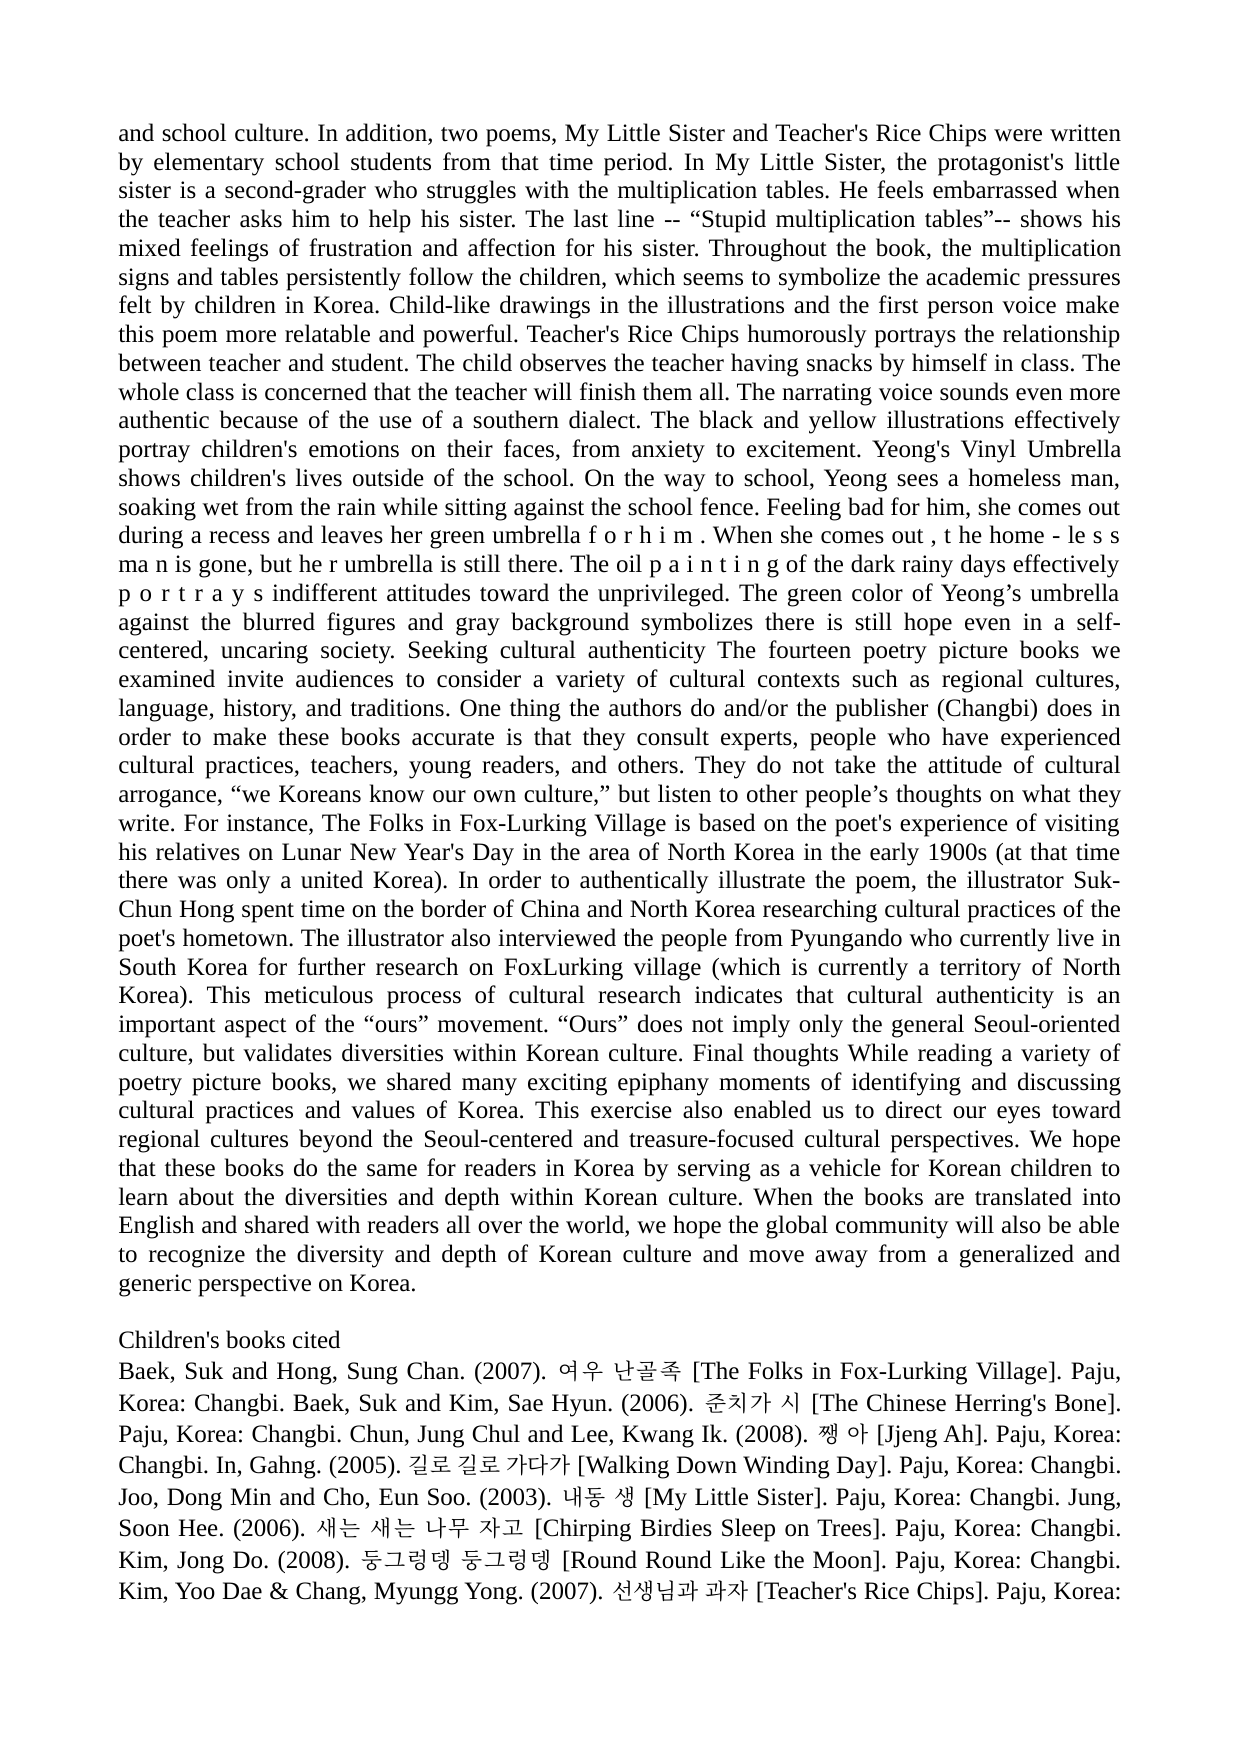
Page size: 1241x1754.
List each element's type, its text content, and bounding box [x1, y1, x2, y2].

text Baek, Suk and Hong, Sung Chan. (2007). 여우 난골족 [The Folks in Fox-Lurking Village]. Paju, Korea: Changbi. Baek, Suk and Kim, Sae Hyun. (2006). 준치가 시 [The Chinese Herring's Bone]. Paju, Korea: Changbi. Chun, Jung Chul and Lee, Kwang Ik. (2008). 쨍 아 [Jjeng Ah]. Paju, Korea: Changbi. In, Gahng. (2005). 길로 길로 가다가 [Walking Down Winding Day]. Paju, Korea: Changbi. Joo, Dong Min and Cho, Eun Soo. (2003). 내동 생 [My Little Sister]. Paju, Korea: Changbi. Jung, Soon Hee. (2006). 새는 새는 나무 자고 [Chirping Birdies Sleep on Trees]. Paju, Korea: Changbi. Kim, Jong Do. (2008). 둥그렁뎅 둥그렁뎅 [Round Round Like the Moon]. Paju, Korea: Changbi. Kim, Yoo Dae & Chang, Myungg Yong. (2007). 선생님과 과자 [Teacher's Rice Chips]. Paju, Korea: [118, 1354, 1122, 1606]
text and school culture. In addition, two poems, My Little Sister and Teacher's Rice Chips were written by elementary school students from that time period. In My Little Sister, the protagonist's little sister is a second-grader who struggles with the multiplication tables. He feels embarrassed when the teacher asks him to help his sister. The last line -- “Stupid multiplication tables”-- shows his mixed feelings of frustration and affection for his sister. Throughout the book, the multiplication signs and tables persistently follow the children, which seems to symbolize the academic pressures felt by children in Korea. Child-like drawings in the illustrations and the first person voice make this poem more relatable and powerful. Teacher's Rice Chips humorously portrays the relationship between teacher and student. The child observes the teacher having snacks by himself in class. The whole class is concerned that the teacher will finish them all. The narrating voice sounds even more authentic because of the use of a southern dialect. The black and yellow illustrations effectively portray children's emotions on their faces, from anxiety to excitement. Yeong's Vinyl Umbrella shows children's lives outside of the school. On the way to school, Yeong sees a homeless man, soaking wet from the rain while sitting against the school fence. Feeling bad for him, she comes out during a recess and leaves her green umbrella f o r h i m . When she comes out , t he home - le s s ma n is gone, but he r umbrella is still there. The oil p a i n t i n g of the dark rainy days effectively p o r t r a y s indifferent attitudes toward the unprivileged. The green color of Yeong’s umbrella against the blurred figures and gray background symbolizes there is still hope even in a self-centered, uncaring society. Seeking cultural authenticity The fourteen poetry picture books we examined invite audiences to consider a variety of cultural contexts such as regional cultures, language, history, and traditions. One thing the authors do and/or the publisher (Changbi) does in order to make these books accurate is that they consult experts, people who have experienced cultural practices, teachers, young readers, and others. They do not take the attitude of cultural arrogance, “we Koreans know our own culture,” but listen to other people’s thoughts on what they write. For instance, The Folks in Fox-Lurking Village is based on the poet's experience of visiting his relatives on Lunar New Year's Day in the area of North Korea in the early 1900s (at that time there was only a united Korea). In order to authentically illustrate the poem, the illustrator Suk-Chun Hong spent time on the border of China and North Korea researching cultural practices of the poet's hometown. The illustrator also interviewed the people from Pyungando who currently live in South Korea for further research on FoxLurking village (which is currently a territory of North Korea). This meticulous process of cultural research indicates that cultural authenticity is an important aspect of the “ours” movement. “Ours” does not imply only the general Seoul-oriented culture, but validates diversities within Korean culture. Final thoughts While reading a variety of poetry picture books, we shared many exciting epiphany moments of identifying and discussing cultural practices and values of Korea. This exercise also enabled us to direct our eyes toward regional cultures beyond the Seoul-centered and treasure-focused cultural perspectives. We hope that these books do the same for readers in Korea by serving as a vehicle for Korean children to learn about the diversities and depth within Korean culture. When the books are translated into English and shared with readers all over the world, we hope the global community will also be able to recognize the diversity and depth of Korean culture and move away from a generalized and generic perspective on Korea. [118, 118, 1122, 1297]
text Children's books cited [118, 1326, 1122, 1354]
